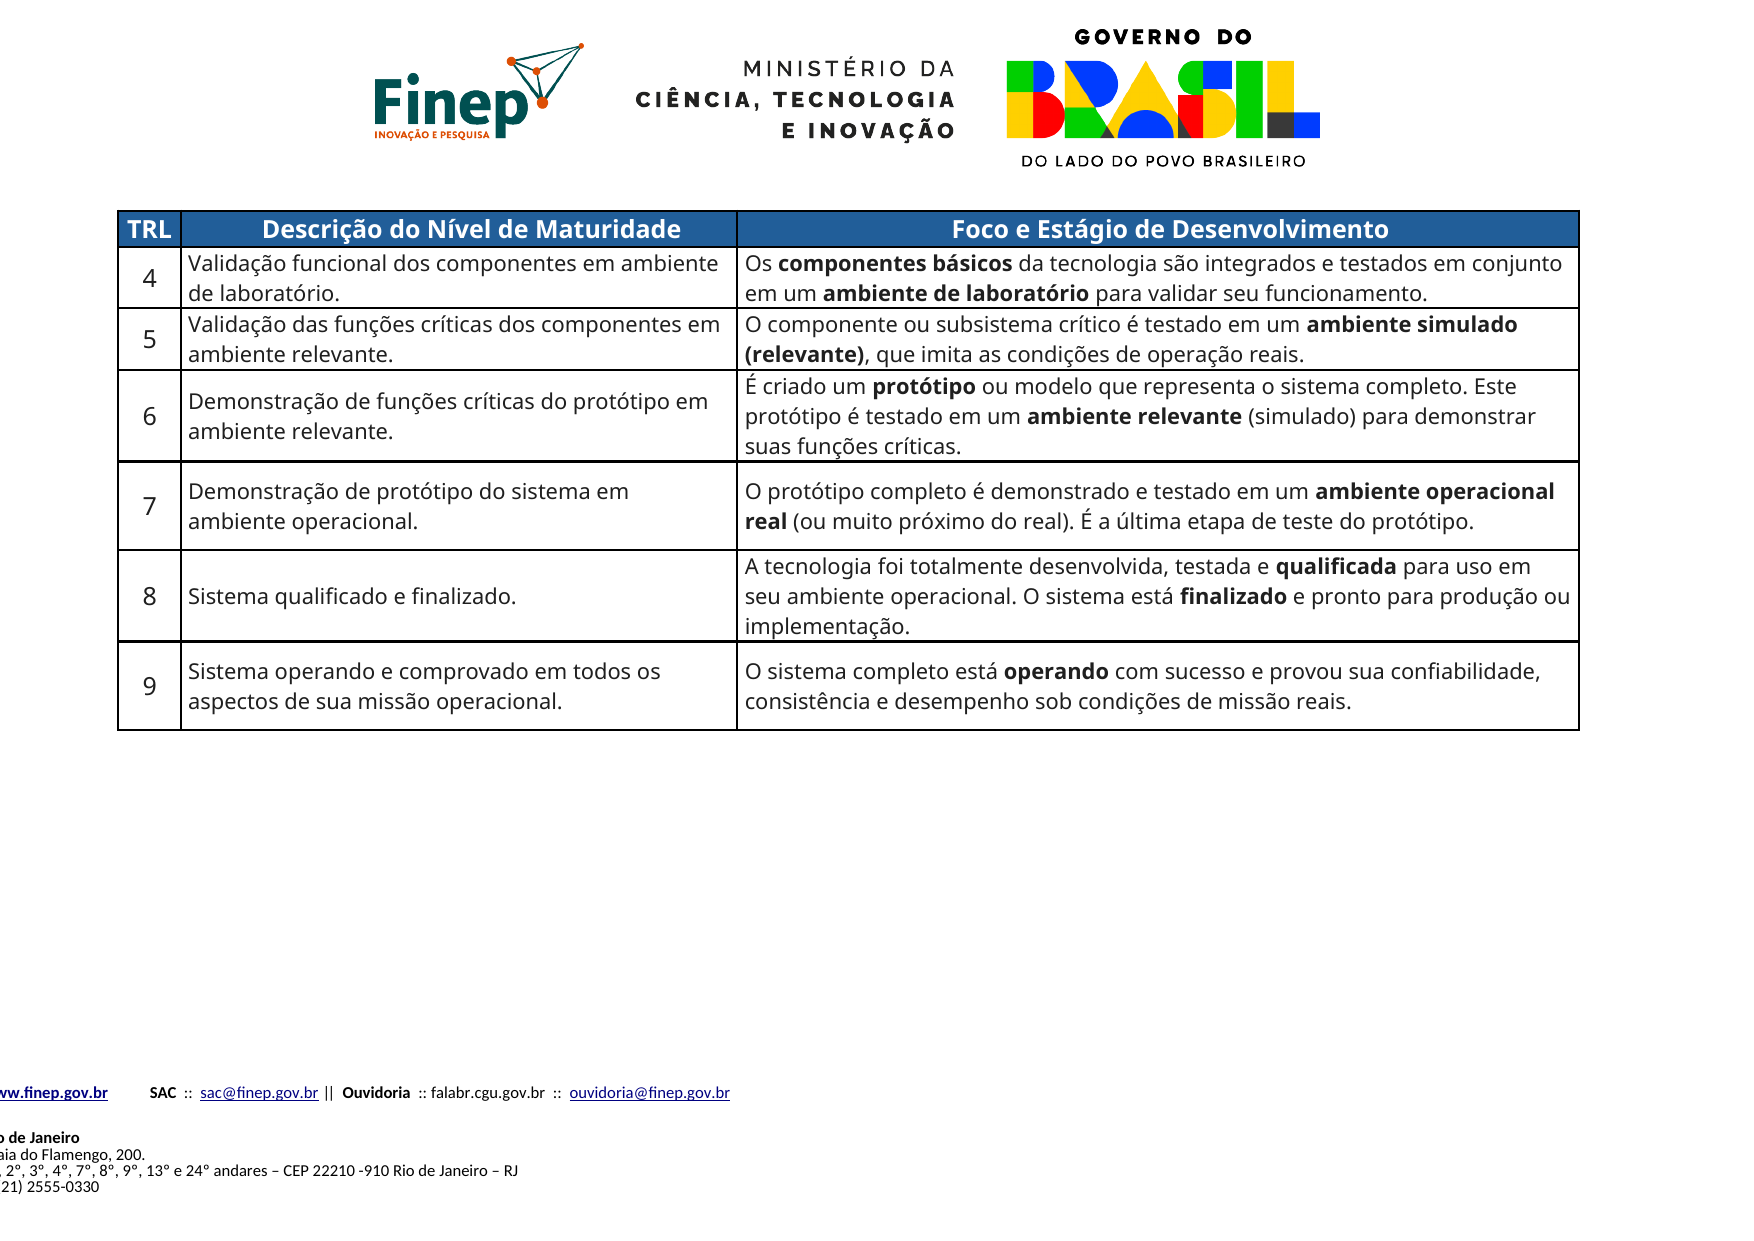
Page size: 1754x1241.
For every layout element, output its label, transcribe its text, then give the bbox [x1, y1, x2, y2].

table_cell Validação funcional dos componentes em ambiente de laboratório. [182, 248, 736, 307]
table_cell O componente ou subsistema crítico é testado em um ambiente simulado (relevante), que imita as condições de operação reais. [738, 309, 1578, 369]
table_cell 6 [119, 371, 180, 460]
table_cell 7 [119, 463, 180, 549]
table_cell Demonstração de protótipo do sistema em ambiente operacional. [182, 463, 736, 549]
table_cell O protótipo completo é demonstrado e testado em um ambiente operacional real (ou muito próximo do real). É a última etapa de teste do protótipo. [738, 463, 1578, 549]
table_cell Validação das funções críticas dos componentes em ambiente relevante. [182, 309, 736, 369]
table_cell Os componentes básicos da tecnologia são integrados e testados em conjunto em um ambiente de laboratório para validar seu funcionamento. [738, 248, 1578, 307]
table_cell Demonstração de funções críticas do protótipo em ambiente relevante. [182, 371, 736, 460]
table_cell 8 [119, 551, 180, 640]
table_cell É criado um protótipo ou modelo que representa o sistema completo. Este protótipo é testado em um ambiente relevante (simulado) para demonstrar suas funções críticas. [738, 371, 1578, 460]
table_cell Sistema qualificado e finalizado. [182, 551, 736, 640]
table_header Descrição do Nível de Maturidade [182, 212, 736, 246]
table_header TRL [119, 212, 180, 246]
table_cell Sistema operando e comprovado em todos os aspectos de sua missão operacional. [182, 643, 736, 729]
table_cell A tecnologia foi totalmente desenvolvida, testada e qualificada para uso em seu ambiente operacional. O sistema está finalizado e pronto para produção ou implementação. [738, 551, 1578, 640]
table_cell O sistema completo está operando com sucesso e provou sua confiabilidade, consistência e desempenho sob condições de missão reais. [738, 643, 1578, 729]
table_cell 4 [119, 248, 180, 307]
table_cell 9 [119, 643, 180, 729]
table_header Foco e Estágio de Desenvolvimento [738, 212, 1578, 246]
table_cell 5 [119, 309, 180, 369]
